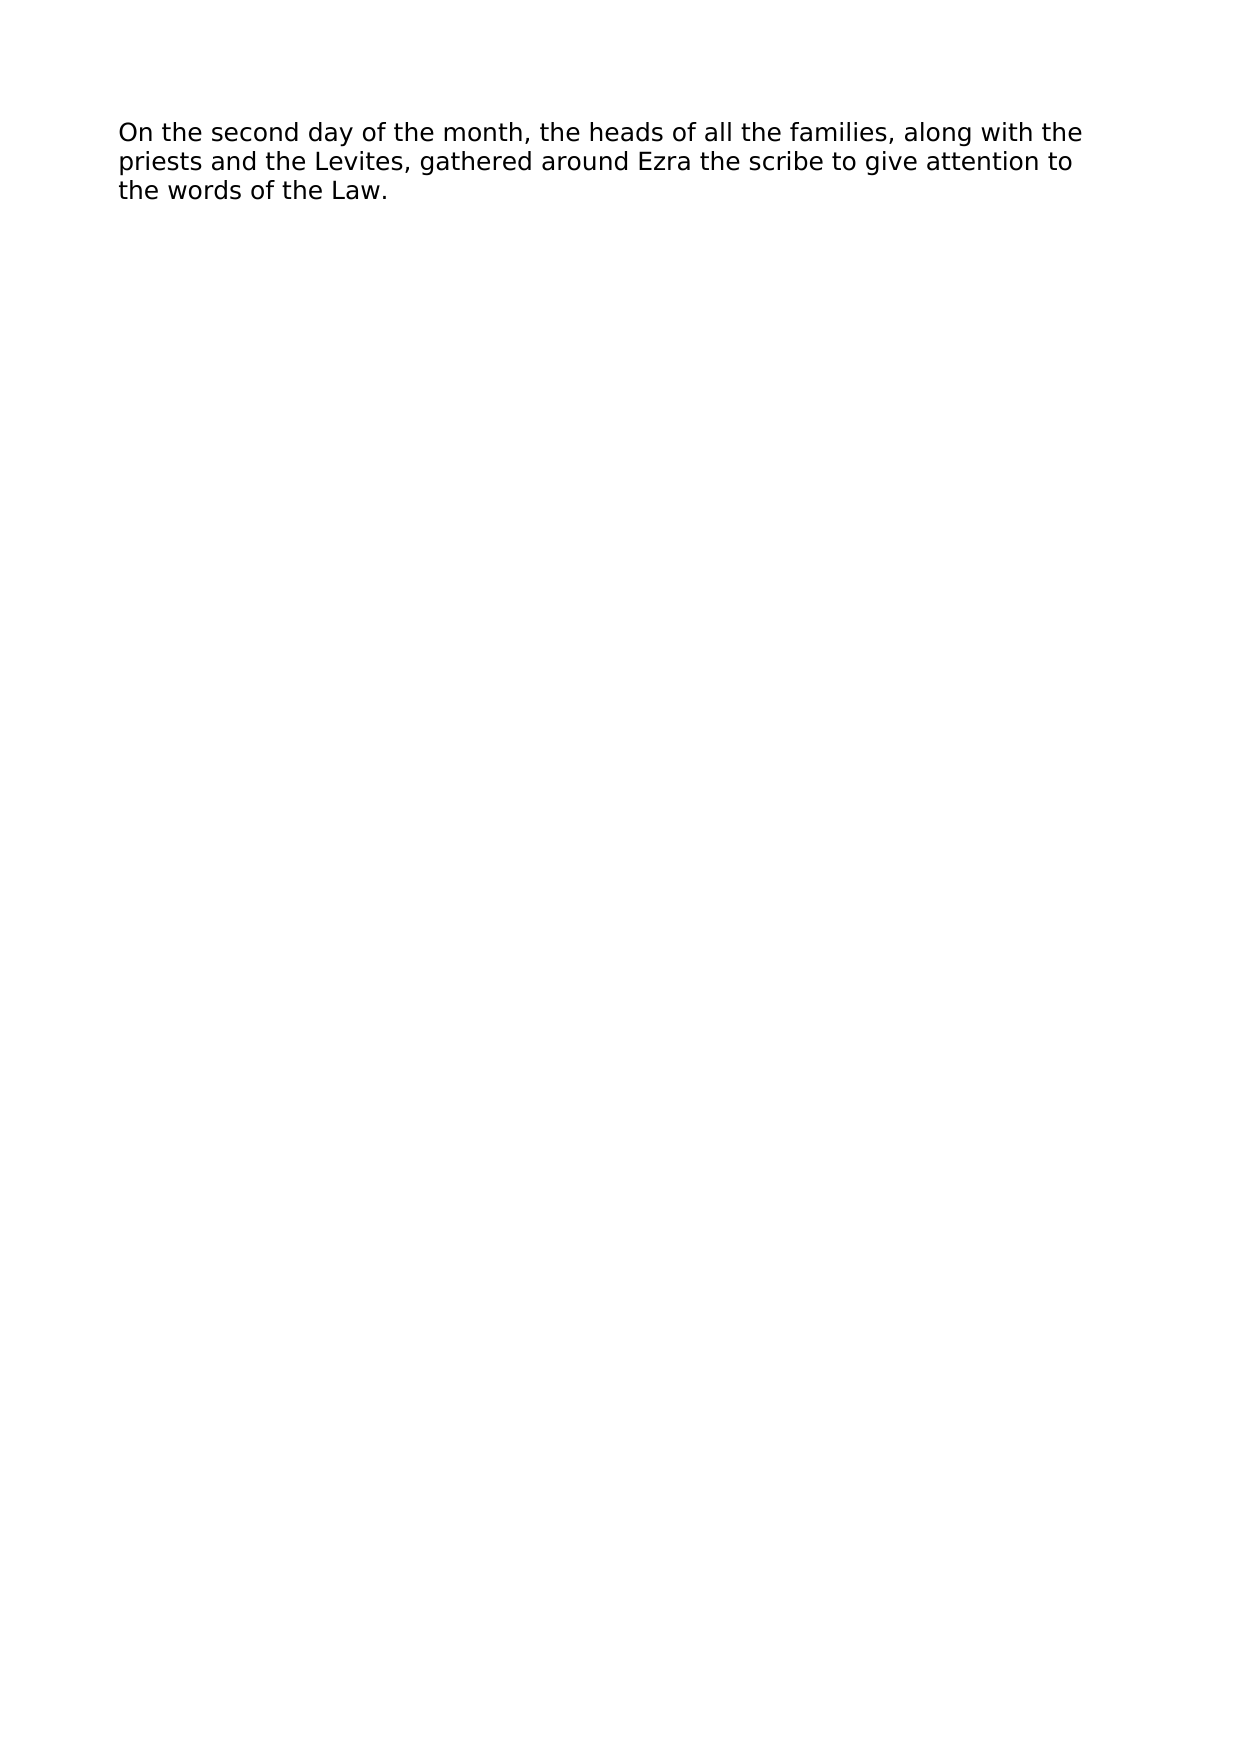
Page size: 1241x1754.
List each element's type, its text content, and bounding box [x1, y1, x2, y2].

text On the second day of the month, the heads of all the families, along with the priests and the Levites, gathered around Ezra the scribe to give attention to the words of the Law. [118, 118, 1122, 206]
